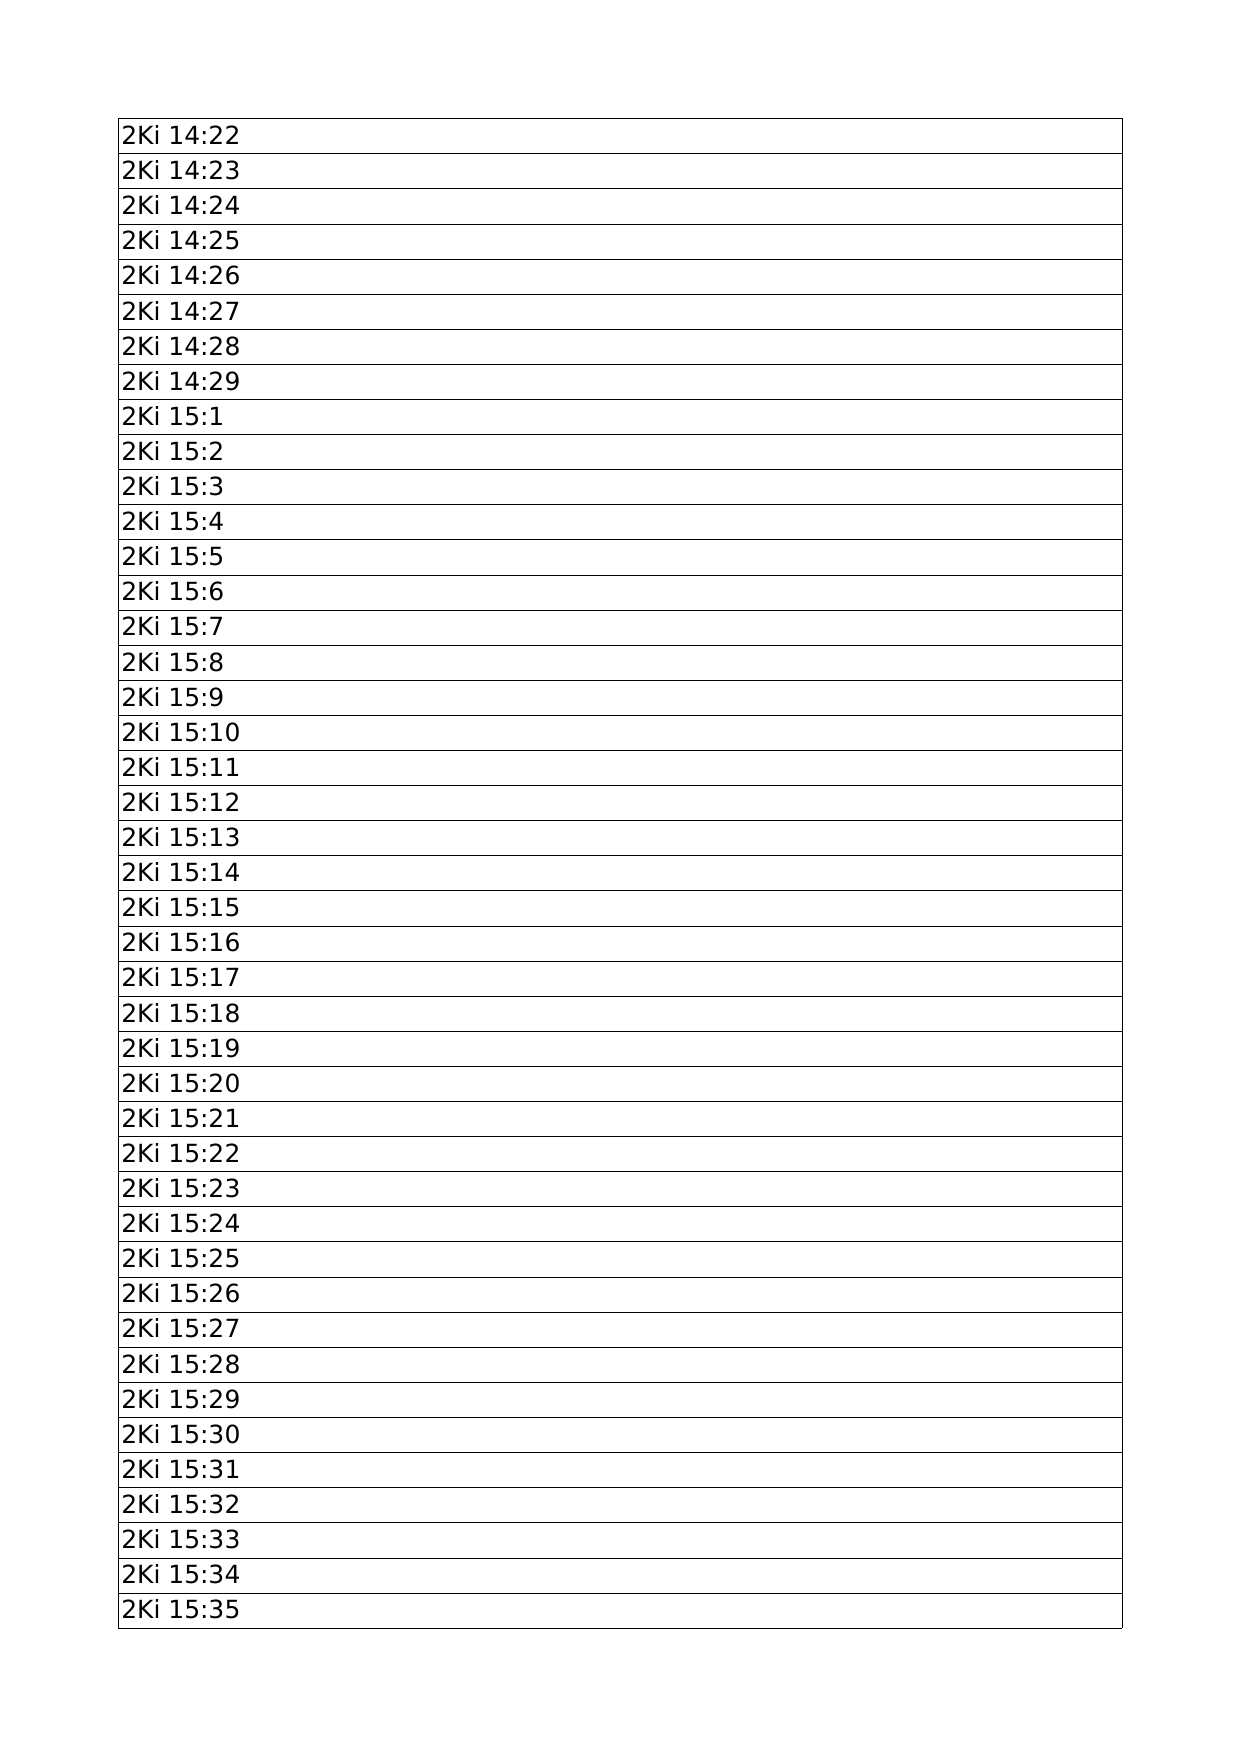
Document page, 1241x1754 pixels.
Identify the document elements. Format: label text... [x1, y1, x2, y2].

table_cell 2Ki 15:30 [119, 1418, 1122, 1452]
table_cell 2Ki 14:28 [119, 330, 1122, 364]
table_cell 2Ki 15:15 [119, 891, 1122, 926]
table_cell 2Ki 15:14 [119, 856, 1122, 890]
table_cell 2Ki 15:7 [119, 611, 1122, 645]
table_cell 2Ki 15:31 [119, 1453, 1122, 1487]
table_cell 2Ki 15:18 [119, 997, 1122, 1031]
table_cell 2Ki 15:4 [119, 505, 1122, 539]
table_cell 2Ki 15:20 [119, 1067, 1122, 1101]
table_cell 2Ki 14:29 [119, 365, 1122, 399]
table_cell 2Ki 15:11 [119, 751, 1122, 785]
table_cell 2Ki 14:24 [119, 189, 1122, 223]
table_cell 2Ki 15:22 [119, 1137, 1122, 1171]
table_cell 2Ki 15:12 [119, 786, 1122, 820]
table_cell 2Ki 15:29 [119, 1383, 1122, 1417]
table_cell 2Ki 15:21 [119, 1102, 1122, 1136]
table_cell 2Ki 15:23 [119, 1172, 1122, 1206]
table_cell 2Ki 14:22 [119, 119, 1122, 153]
table_cell 2Ki 15:8 [119, 646, 1122, 680]
table_cell 2Ki 15:24 [119, 1207, 1122, 1241]
table_cell 2Ki 15:25 [119, 1242, 1122, 1277]
table_cell 2Ki 15:34 [119, 1559, 1122, 1592]
table_cell 2Ki 14:23 [119, 154, 1122, 188]
table_cell 2Ki 15:26 [119, 1278, 1122, 1312]
table_cell 2Ki 15:2 [119, 435, 1122, 469]
table_cell 2Ki 15:6 [119, 576, 1122, 609]
table_cell 2Ki 15:1 [119, 400, 1122, 434]
table_cell 2Ki 14:25 [119, 225, 1122, 258]
table_cell 2Ki 15:19 [119, 1032, 1122, 1066]
table_cell 2Ki 15:27 [119, 1313, 1122, 1347]
table_cell 2Ki 14:26 [119, 260, 1122, 294]
table_cell 2Ki 15:17 [119, 962, 1122, 996]
table_cell 2Ki 15:32 [119, 1488, 1122, 1522]
table_cell 2Ki 14:27 [119, 295, 1122, 329]
table_cell 2Ki 15:13 [119, 821, 1122, 855]
table_cell 2Ki 15:10 [119, 716, 1122, 750]
table_cell 2Ki 15:5 [119, 540, 1122, 574]
table_cell 2Ki 15:35 [119, 1594, 1122, 1628]
table_cell 2Ki 15:3 [119, 470, 1122, 504]
table_cell 2Ki 15:16 [119, 927, 1122, 961]
table_cell 2Ki 15:33 [119, 1523, 1122, 1557]
table_cell 2Ki 15:9 [119, 681, 1122, 715]
table_cell 2Ki 15:28 [119, 1348, 1122, 1382]
